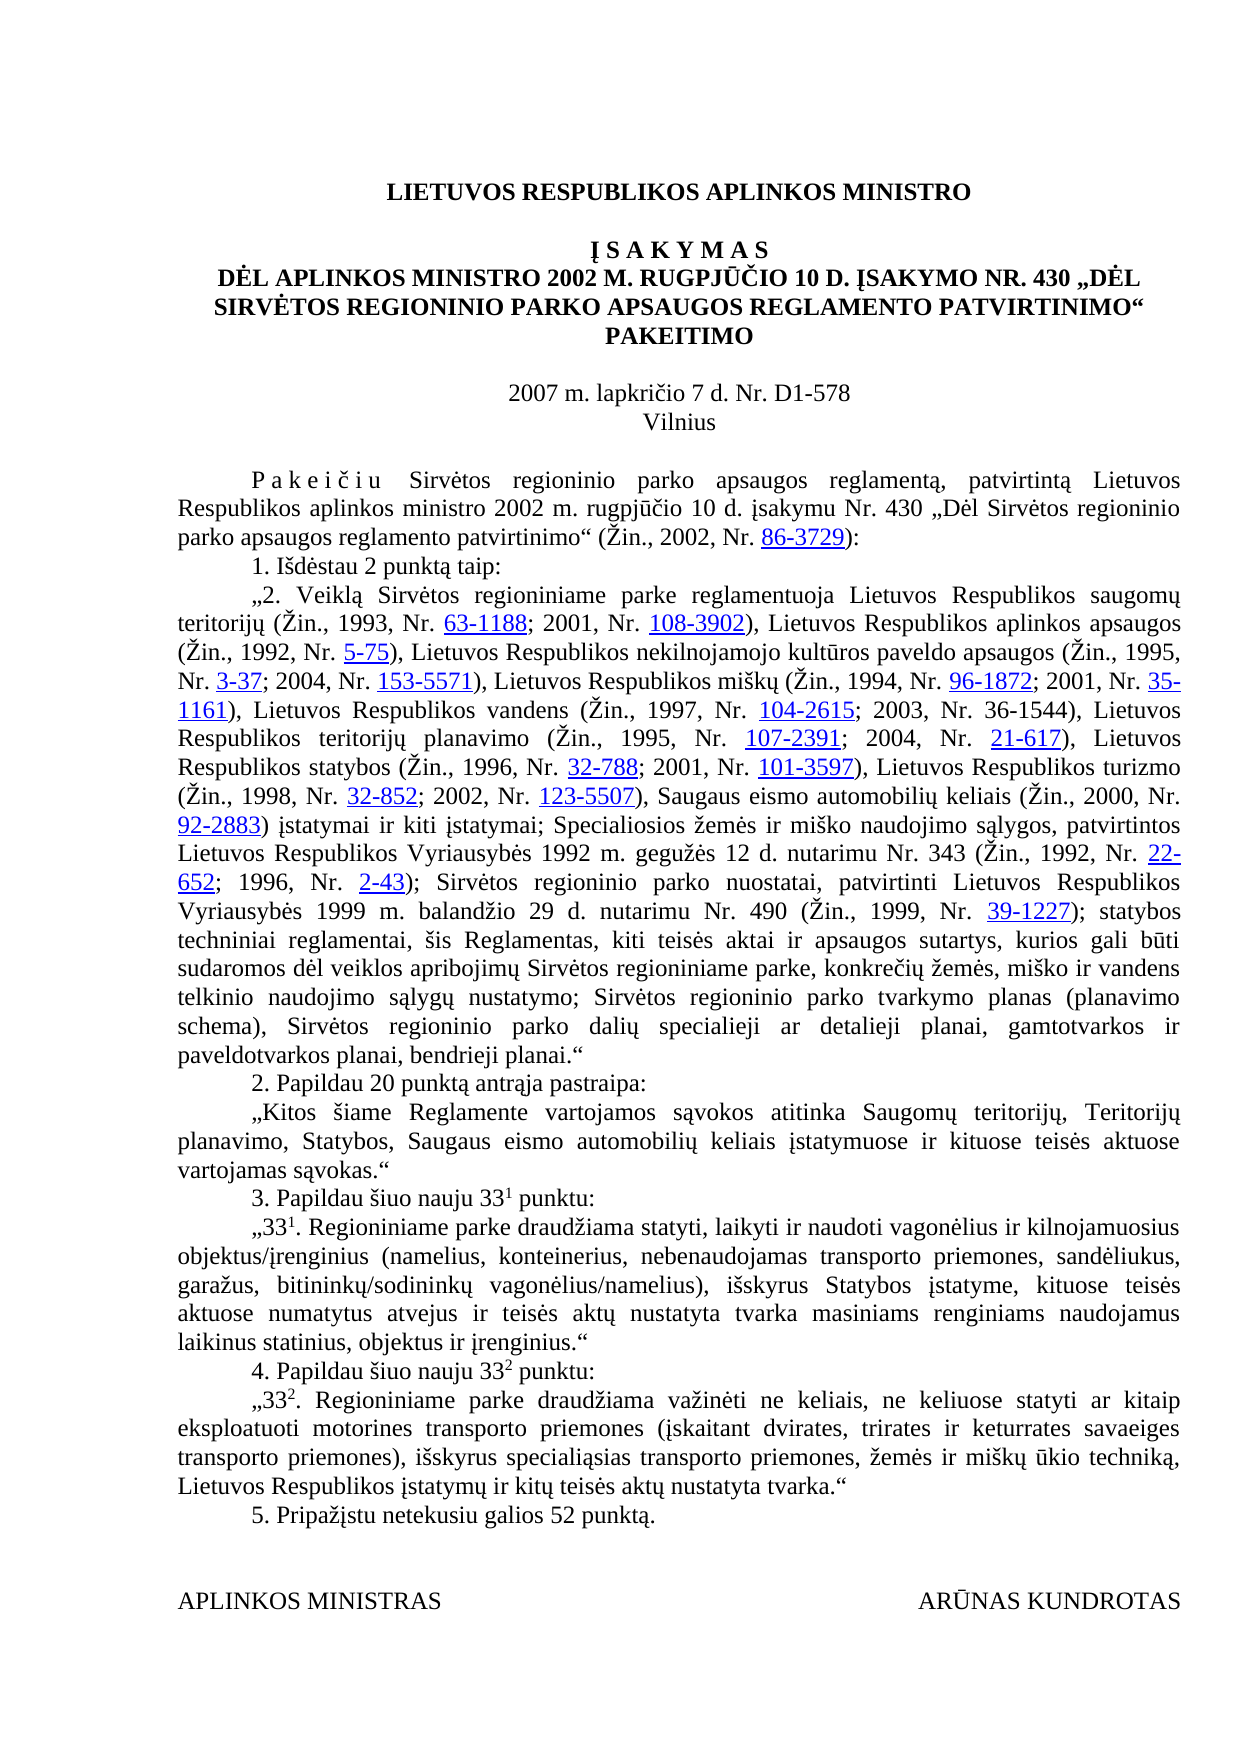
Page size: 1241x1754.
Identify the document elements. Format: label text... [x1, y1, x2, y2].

text LIETUVOS RESPUBLIKOS APLINKOS MINISTRO [177, 177, 1181, 206]
text „332. Regioniniame parke draudžiama važinėti ne keliais, ne keliuose statyti ar kitaip eksploatuoti motorines transporto priemones (įskaitant dvirates, trirates ir keturrates savaeiges transporto priemones), išskyrus specialiąsias transporto priemones, žemės ir miškų ūkio techniką, Lietuvos Respublikos įstatymų ir kitų teisės aktų nustatyta tvarka.“ [177, 1385, 1181, 1500]
text APLINKOS MINISTRAS ARŪNAS KUNDROTAS [177, 1586, 1181, 1615]
text 2. Papildau 20 punktą antrąja pastraipa: [177, 1068, 1181, 1097]
text Vilnius [177, 407, 1181, 436]
text 4. Papildau šiuo nauju 332 punktu: [177, 1356, 1181, 1385]
text 2007 m. lapkričio 7 d. Nr. D1-578 [177, 378, 1181, 407]
text 1. Išdėstau 2 punktą taip: [177, 551, 1181, 580]
text „331. Regioniniame parke draudžiama statyti, laikyti ir naudoti vagonėlius ir kilnojamuosius objektus/įrenginius (namelius, konteinerius, nebenaudojamas transporto priemones, sandėliukus, garažus, bitininkų/sodininkų vagonėlius/namelius), išskyrus Statybos įstatyme, kituose teisės aktuose numatytus atvejus ir teisės aktų nustatyta tvarka masiniams renginiams naudojamus laikinus statinius, objektus ir įrenginius.“ [177, 1212, 1181, 1356]
text „2. Veiklą Sirvėtos regioniniame parke reglamentuoja Lietuvos Respublikos saugomų teritorijų (Žin., 1993, Nr. 63-1188; 2001, Nr. 108-3902), Lietuvos Respublikos aplinkos apsaugos (Žin., 1992, Nr. 5-75), Lietuvos Respublikos nekilnojamojo kultūros paveldo apsaugos (Žin., 1995, Nr. 3-37; 2004, Nr. 153-5571), Lietuvos Respublikos miškų (Žin., 1994, Nr. 96-1872; 2001, Nr. 35-1161), Lietuvos Respublikos vandens (Žin., 1997, Nr. 104-2615; 2003, Nr. 36-1544), Lietuvos Respublikos teritorijų planavimo (Žin., 1995, Nr. 107-2391; 2004, Nr. 21-617), Lietuvos Respublikos statybos (Žin., 1996, Nr. 32-788; 2001, Nr. 101-3597), Lietuvos Respublikos turizmo (Žin., 1998, Nr. 32-852; 2002, Nr. 123-5507), Saugaus eismo automobilių keliais (Žin., 2000, Nr. 92-2883) įstatymai ir kiti įstatymai; Specialiosios žemės ir miško naudojimo sąlygos, patvirtintos Lietuvos Respublikos Vyriausybės 1992 m. gegužės 12 d. nutarimu Nr. 343 (Žin., 1992, Nr. 22-652; 1996, Nr. 2-43); Sirvėtos regioninio parko nuostatai, patvirtinti Lietuvos Respublikos Vyriausybės 1999 m. balandžio 29 d. nutarimu Nr. 490 (Žin., 1999, Nr. 39-1227); statybos techniniai reglamentai, šis Reglamentas, kiti teisės aktai ir apsaugos sutartys, kurios gali būti sudaromos dėl veiklos apribojimų Sirvėtos regioniniame parke, konkrečių žemės, miško ir vandens telkinio naudojimo sąlygų nustatymo; Sirvėtos regioninio parko tvarkymo planas (planavimo schema), Sirvėtos regioninio parko dalių specialieji ar detalieji planai, gamtotvarkos ir paveldotvarkos planai, bendrieji planai.“ [177, 580, 1181, 1068]
text 5. Pripažįstu netekusiu galios 52 punktą. [177, 1500, 1181, 1528]
text Pakeičiu Sirvėtos regioninio parko apsaugos reglamentą, patvirtintą Lietuvos Respublikos aplinkos ministro 2002 m. rugpjūčio 10 d. įsakymu Nr. 430 „Dėl Sirvėtos regioninio parko apsaugos reglamento patvirtinimo“ (Žin., 2002, Nr. 86-3729): [177, 465, 1181, 551]
text Į S A K Y M A S [177, 235, 1181, 263]
text 3. Papildau šiuo nauju 331 punktu: [177, 1183, 1181, 1212]
text DĖL APLINKOS MINISTRO 2002 M. RUGPJŪČIO 10 D. ĮSAKYMO NR. 430 „DĖL SIRVĖTOS REGIONINIO PARKO APSAUGOS REGLAMENTO PATVIRTINIMO“ PAKEITIMO [177, 263, 1181, 350]
text „Kitos šiame Reglamente vartojamos sąvokos atitinka Saugomų teritorijų, Teritorijų planavimo, Statybos, Saugaus eismo automobilių keliais įstatymuose ir kituose teisės aktuose vartojamas sąvokas.“ [177, 1097, 1181, 1183]
